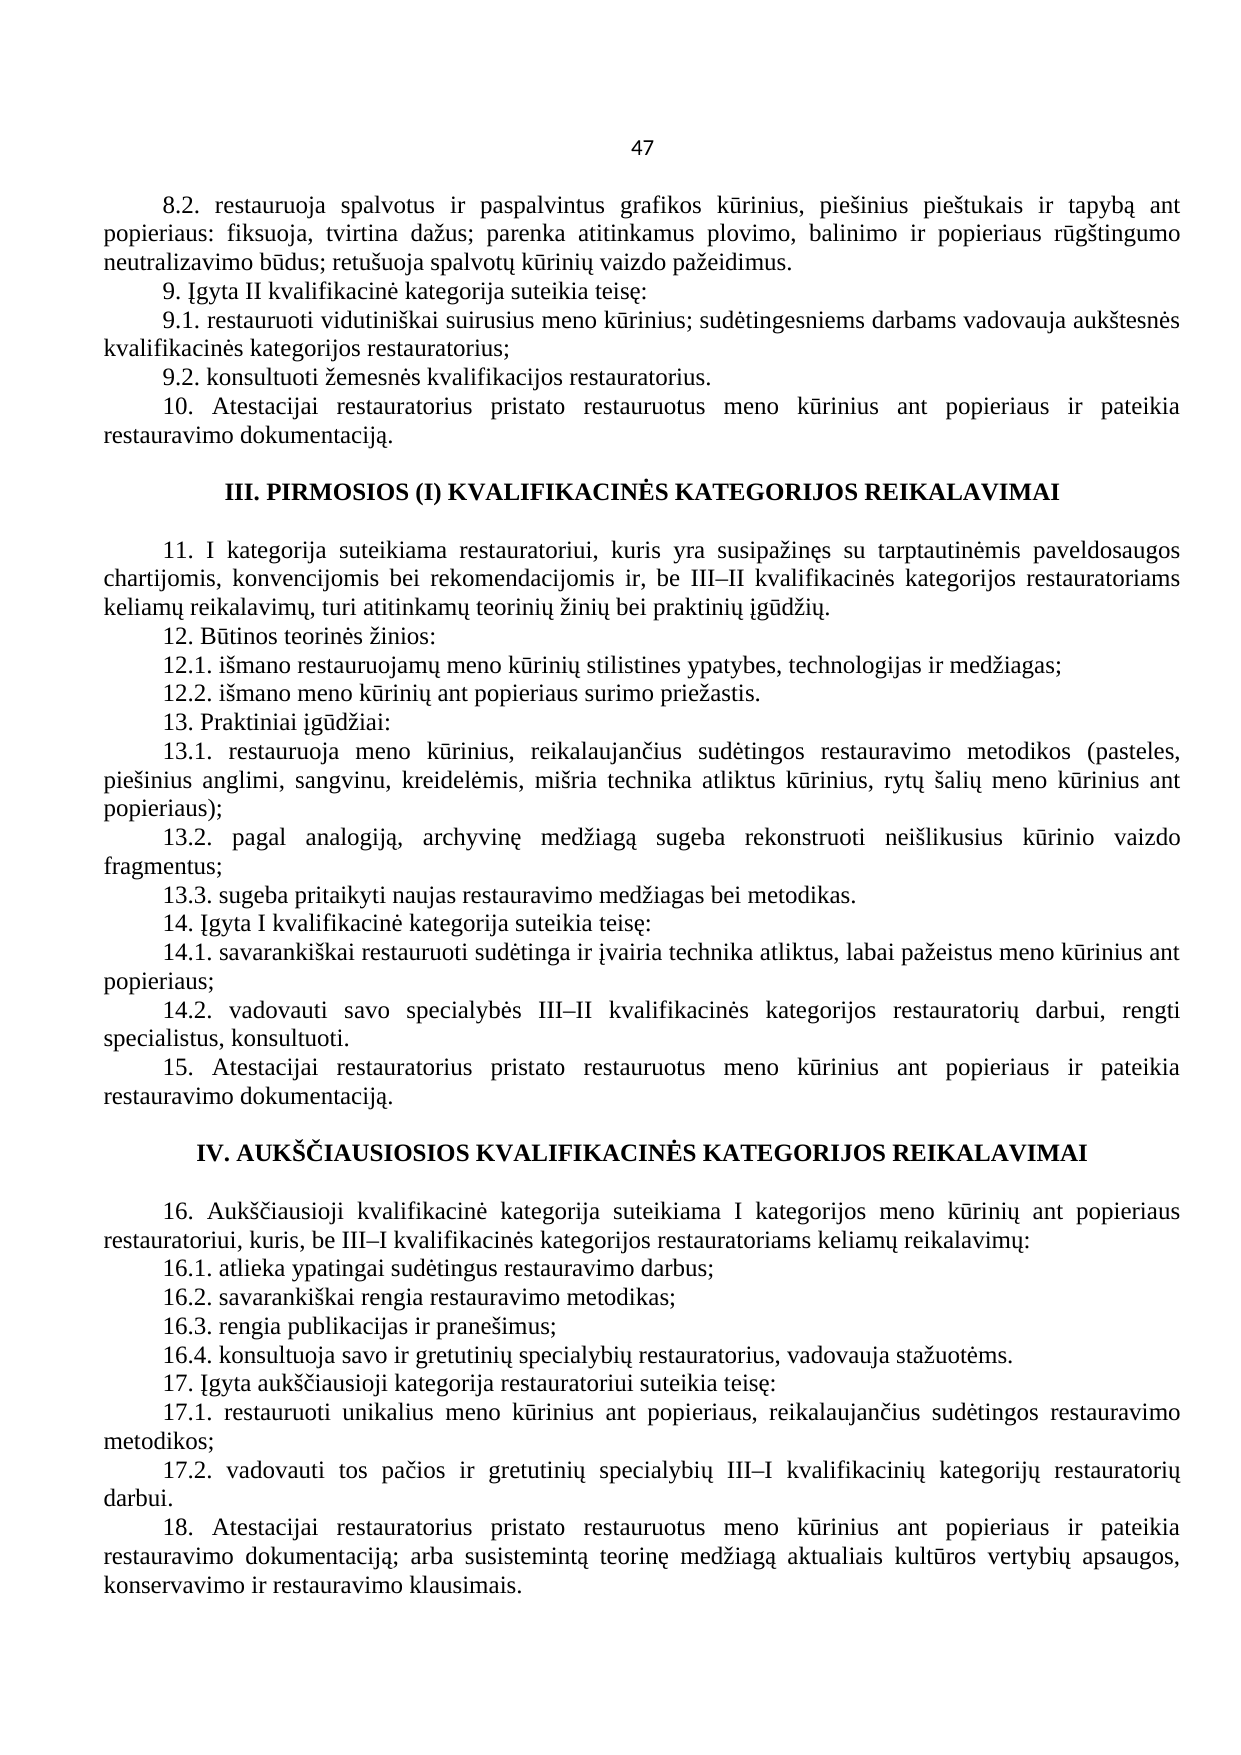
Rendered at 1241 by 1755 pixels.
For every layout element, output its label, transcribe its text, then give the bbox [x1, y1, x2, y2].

text 14.1. savarankiškai restauruoti sudėtinga ir įvairia technika atliktus, labai pažeistus meno kūrinius ant popieriaus; [103, 937, 1181, 995]
text 17. Įgyta aukščiausioji kategorija restauratoriui suteikia teisę: [103, 1368, 1181, 1397]
text 13. Praktiniai įgūdžiai: [103, 707, 1181, 736]
text 8.2. restauruoja spalvotus ir paspalvintus grafikos kūrinius, piešinius pieštukais ir tapybą ant popieriaus: fiksuoja, tvirtina dažus; parenka atitinkamus plovimo, balinimo ir popieriaus rūgštingumo neutralizavimo būdus; retušuoja spalvotų kūrinių vaizdo pažeidimus. [103, 190, 1181, 276]
text 18. Atestacijai restauratorius pristato restauruotus meno kūrinius ant popieriaus ir pateikia restauravimo dokumentaciją; arba susistemintą teorinę medžiagą aktualiais kultūros vertybių apsaugos, konservavimo ir restauravimo klausimais. [103, 1512, 1181, 1598]
text 9.2. konsultuoti žemesnės kvalifikacijos restauratorius. [103, 362, 1181, 391]
text IV. AUKŠČIAUSIOSIOS KVALIFIKACINĖS KATEGORIJOS REIKALAVIMAI [103, 1138, 1181, 1167]
text 12.1. išmano restauruojamų meno kūrinių stilistines ypatybes, technologijas ir medžiagas; [103, 650, 1181, 678]
text III. PIRMOSIOS (I) KVALIFIKACINĖS KATEGORIJOS REIKALAVIMAI [103, 477, 1181, 506]
text 16.3. rengia publikacijas ir pranešimus; [103, 1311, 1181, 1340]
text 16.1. atlieka ypatingai sudėtingus restauravimo darbus; [103, 1253, 1181, 1282]
text 9.1. restauruoti vidutiniškai suirusius meno kūrinius; sudėtingesniems darbams vadovauja aukštesnės kvalifikacinės kategorijos restauratorius; [103, 305, 1181, 362]
text 16.2. savarankiškai rengia restauravimo metodikas; [103, 1282, 1181, 1311]
text 12.2. išmano meno kūrinių ant popieriaus surimo priežastis. [103, 678, 1181, 707]
text 13.2. pagal analogiją, archyvinę medžiagą sugeba rekonstruoti neišlikusius kūrinio vaizdo fragmentus; [103, 822, 1181, 880]
text 12. Būtinos teorinės žinios: [103, 621, 1181, 650]
text 17.2. vadovauti tos pačios ir gretutinių specialybių III–I kvalifikacinių kategorijų restauratorių darbui. [103, 1455, 1181, 1512]
text 14. Įgyta I kvalifikacinė kategorija suteikia teisę: [103, 908, 1181, 937]
text 14.2. vadovauti savo specialybės III–II kvalifikacinės kategorijos restauratorių darbui, rengti specialistus, konsultuoti. [103, 995, 1181, 1052]
text 17.1. restauruoti unikalius meno kūrinius ant popieriaus, reikalaujančius sudėtingos restauravimo metodikos; [103, 1397, 1181, 1455]
text 16. Aukščiausioji kvalifikacinė kategorija suteikiama I kategorijos meno kūrinių ant popieriaus restauratoriui, kuris, be III–I kvalifikacinės kategorijos restauratoriams keliamų reikalavimų: [103, 1196, 1181, 1253]
text 13.3. sugeba pritaikyti naujas restauravimo medžiagas bei metodikas. [103, 880, 1181, 908]
text 13.1. restauruoja meno kūrinius, reikalaujančius sudėtingos restauravimo metodikos (pasteles, piešinius anglimi, sangvinu, kreidelėmis, mišria technika atliktus kūrinius, rytų šalių meno kūrinius ant popieriaus); [103, 736, 1181, 822]
text 15. Atestacijai restauratorius pristato restauruotus meno kūrinius ant popieriaus ir pateikia restauravimo dokumentaciją. [103, 1052, 1181, 1110]
text 10. Atestacijai restauratorius pristato restauruotus meno kūrinius ant popieriaus ir pateikia restauravimo dokumentaciją. [103, 391, 1181, 448]
text 9. Įgyta II kvalifikacinė kategorija suteikia teisę: [103, 276, 1181, 305]
text 11. I kategorija suteikiama restauratoriui, kuris yra susipažinęs su tarptautinėmis paveldosaugos chartijomis, konvencijomis bei rekomendacijomis ir, be III–II kvalifikacinės kategorijos restauratoriams keliamų reikalavimų, turi atitinkamų teorinių žinių bei praktinių įgūdžių. [103, 535, 1181, 621]
text 16.4. konsultuoja savo ir gretutinių specialybių restauratorius, vadovauja stažuotėms. [103, 1340, 1181, 1368]
